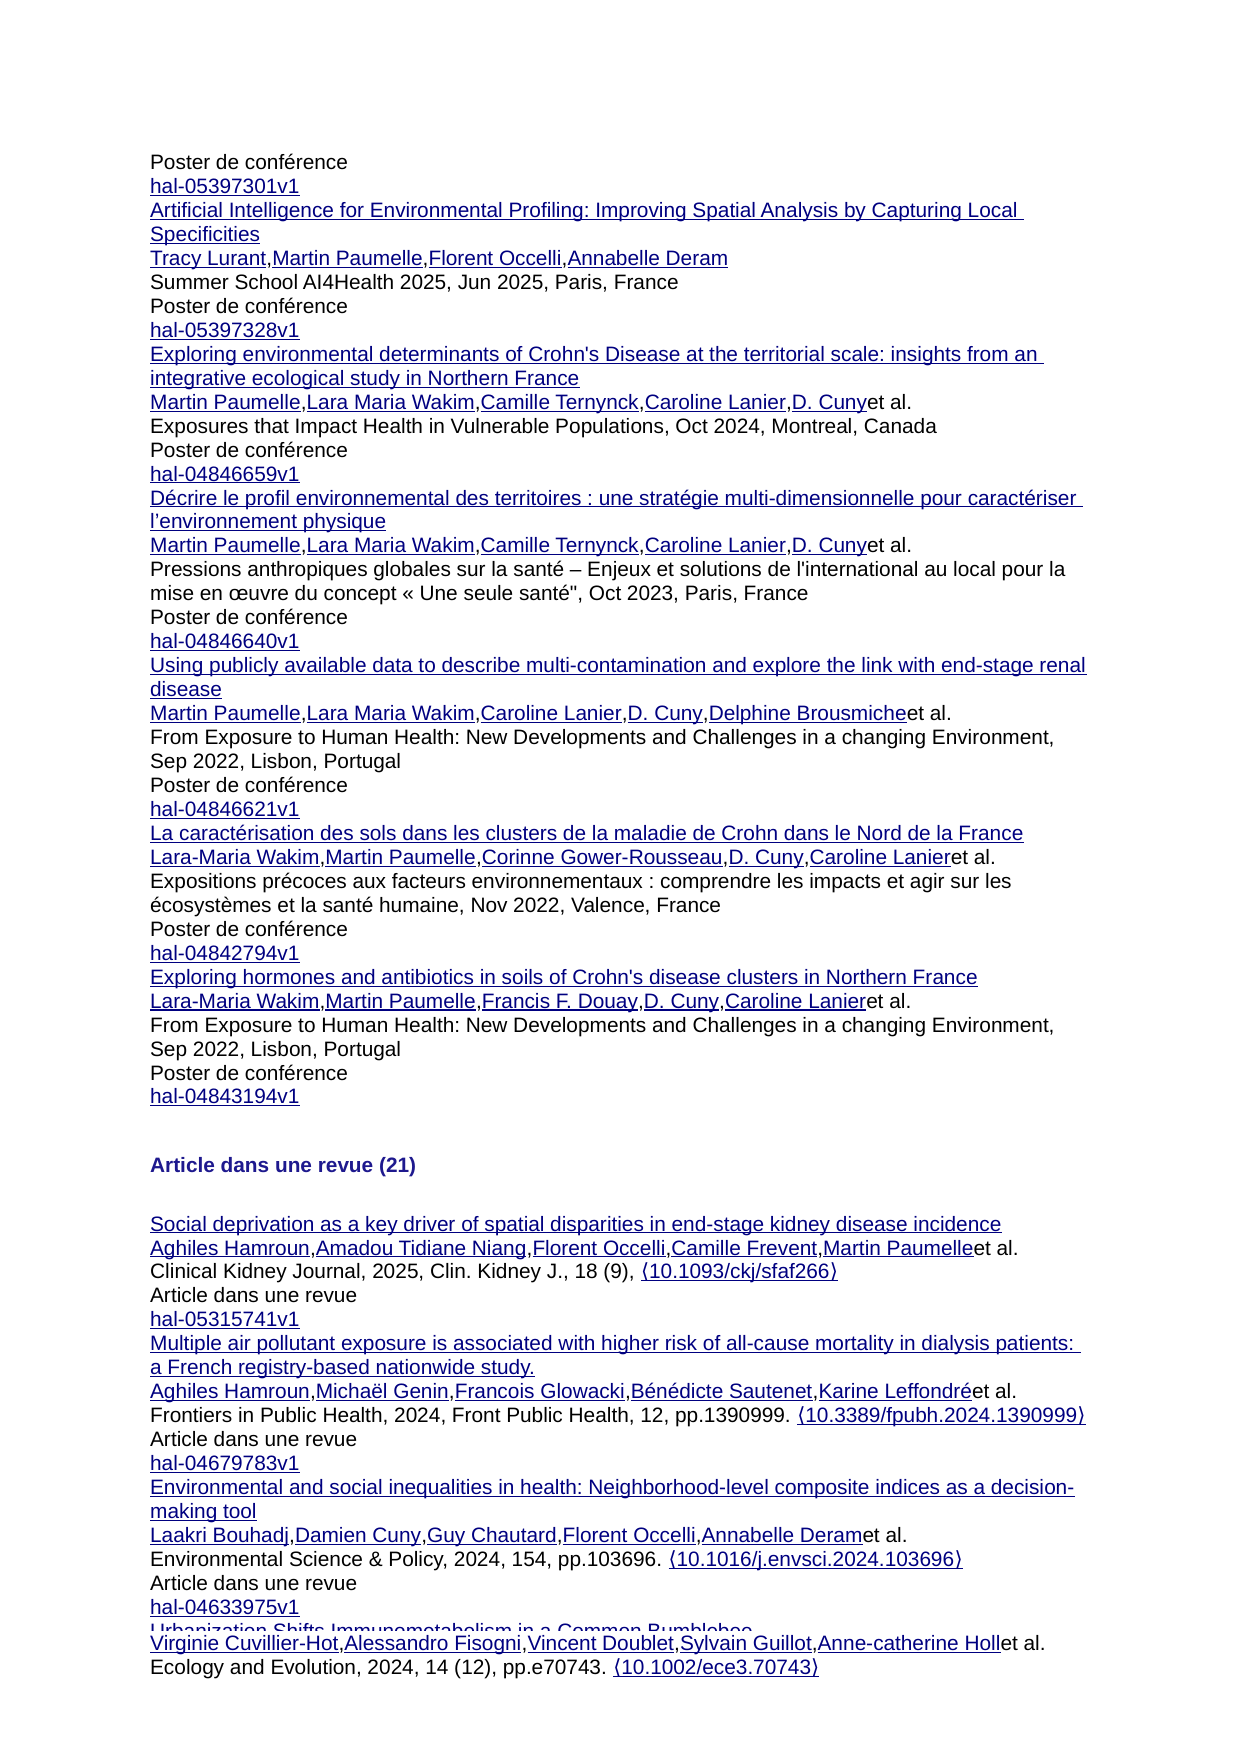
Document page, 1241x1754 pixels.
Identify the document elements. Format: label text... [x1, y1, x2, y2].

table_cell Exploring hormones and antibiotics in soils of Crohn's disease clusters in Northern France Lara-Maria Wakim,Martin Paumelle,Francis F. Douay,D. Cuny,Caroline Lanieret al. From Exposure to Human Health: New Developments and Challenges in a changing Environment, Sep 2022, Lisbon, Portugal Poster de conférence hal-04843194v1 [150, 965, 1090, 1108]
subtitle Article dans une revue (21) [150, 1153, 1090, 1177]
table_cell Using publicly available data to describe multi-contamination and explore the link with end-stage renal disease Martin Paumelle,Lara Maria Wakim,Caroline Lanier,D. Cuny,Delphine Brousmicheet al. From Exposure to Human Health: New Developments and Challenges in a changing Environment, Sep 2022, Lisbon, Portugal Poster de conférence hal-04846621v1 [150, 653, 1090, 821]
table_cell Urbanization Shifts Immunometabolism in a Common Bumblebee Virginie Cuvillier-Hot,Alessandro Fisogni,Vincent Doublet,Sylvain Guillot,Anne‐catherine Hollet al. Ecology and Evolution, 2024, 14 (12), pp.e70743. ⟨10.1002/ece3.70743⟩ [150, 1619, 1090, 1679]
table_cell Artificial Intelligence for Environmental Profiling: Improving Spatial Analysis by Capturing Local Specificities Tracy Lurant,Martin Paumelle,Florent Occelli,Annabelle Deram Summer School AI4Health 2025, Jun 2025, Paris, France Poster de conférence hal-05397328v1 [150, 198, 1090, 342]
table_cell Environmental and social inequalities in health: Neighborhood-level composite indices as a decision-making tool Laakri Bouhadj,Damien Cuny,Guy Chautard,Florent Occelli,Annabelle Deramet al. Environmental Science & Policy, 2024, 154, pp.103696. ⟨10.1016/j.envsci.2024.103696⟩ Article dans une revue hal-04633975v1 [150, 1475, 1090, 1619]
table_cell La caractérisation des sols dans les clusters de la maladie de Crohn dans le Nord de la France Lara-Maria Wakim,Martin Paumelle,Corinne Gower-Rousseau,D. Cuny,Caroline Lanieret al. Expositions précoces aux facteurs environnementaux : comprendre les impacts et agir sur les écosystèmes et la santé humaine, Nov 2022, Valence, France Poster de conférence hal-04842794v1 [150, 821, 1090, 964]
table_cell Décrire le profil environnemental des territoires : une stratégie multi-dimensionnelle pour caractériser l’environnement physique Martin Paumelle,Lara Maria Wakim,Camille Ternynck,Caroline Lanier,D. Cunyet al. Pressions anthropiques globales sur la santé – Enjeux et solutions de l'international au local pour la mise en œuvre du concept « Une seule santé", Oct 2023, Paris, France Poster de conférence hal-04846640v1 [150, 485, 1090, 653]
table_header Social deprivation as a key driver of spatial disparities in end-stage kidney disease incidence Aghiles Hamroun,Amadou Tidiane Niang,Florent Occelli,Camille Frevent,Martin Paumelleet al. Clinical Kidney Journal, 2025, Clin. Kidney J., 18 (9), ⟨10.1093/ckj/sfaf266⟩ Article dans une revue hal-05315741v1 [150, 1211, 1090, 1331]
table_cell Exploring environmental determinants of Crohn's Disease at the territorial scale: insights from an integrative ecological study in Northern France Martin Paumelle,Lara Maria Wakim,Camille Ternynck,Caroline Lanier,D. Cunyet al. Exposures that Impact Health in Vulnerable Populations, Oct 2024, Montreal, Canada Poster de conférence hal-04846659v1 [150, 342, 1090, 485]
table_header Poster de conférence hal-05397301v1 [150, 150, 1090, 198]
table_cell Multiple air pollutant exposure is associated with higher risk of all-cause mortality in dialysis patients: a French registry-based nationwide study. Aghiles Hamroun,Michaël Genin,Francois Glowacki,Bénédicte Sautenet,Karine Leffondréet al. Frontiers in Public Health, 2024, Front Public Health, 12, pp.1390999. ⟨10.3389/fpubh.2024.1390999⟩ Article dans une revue hal-04679783v1 [150, 1331, 1090, 1475]
